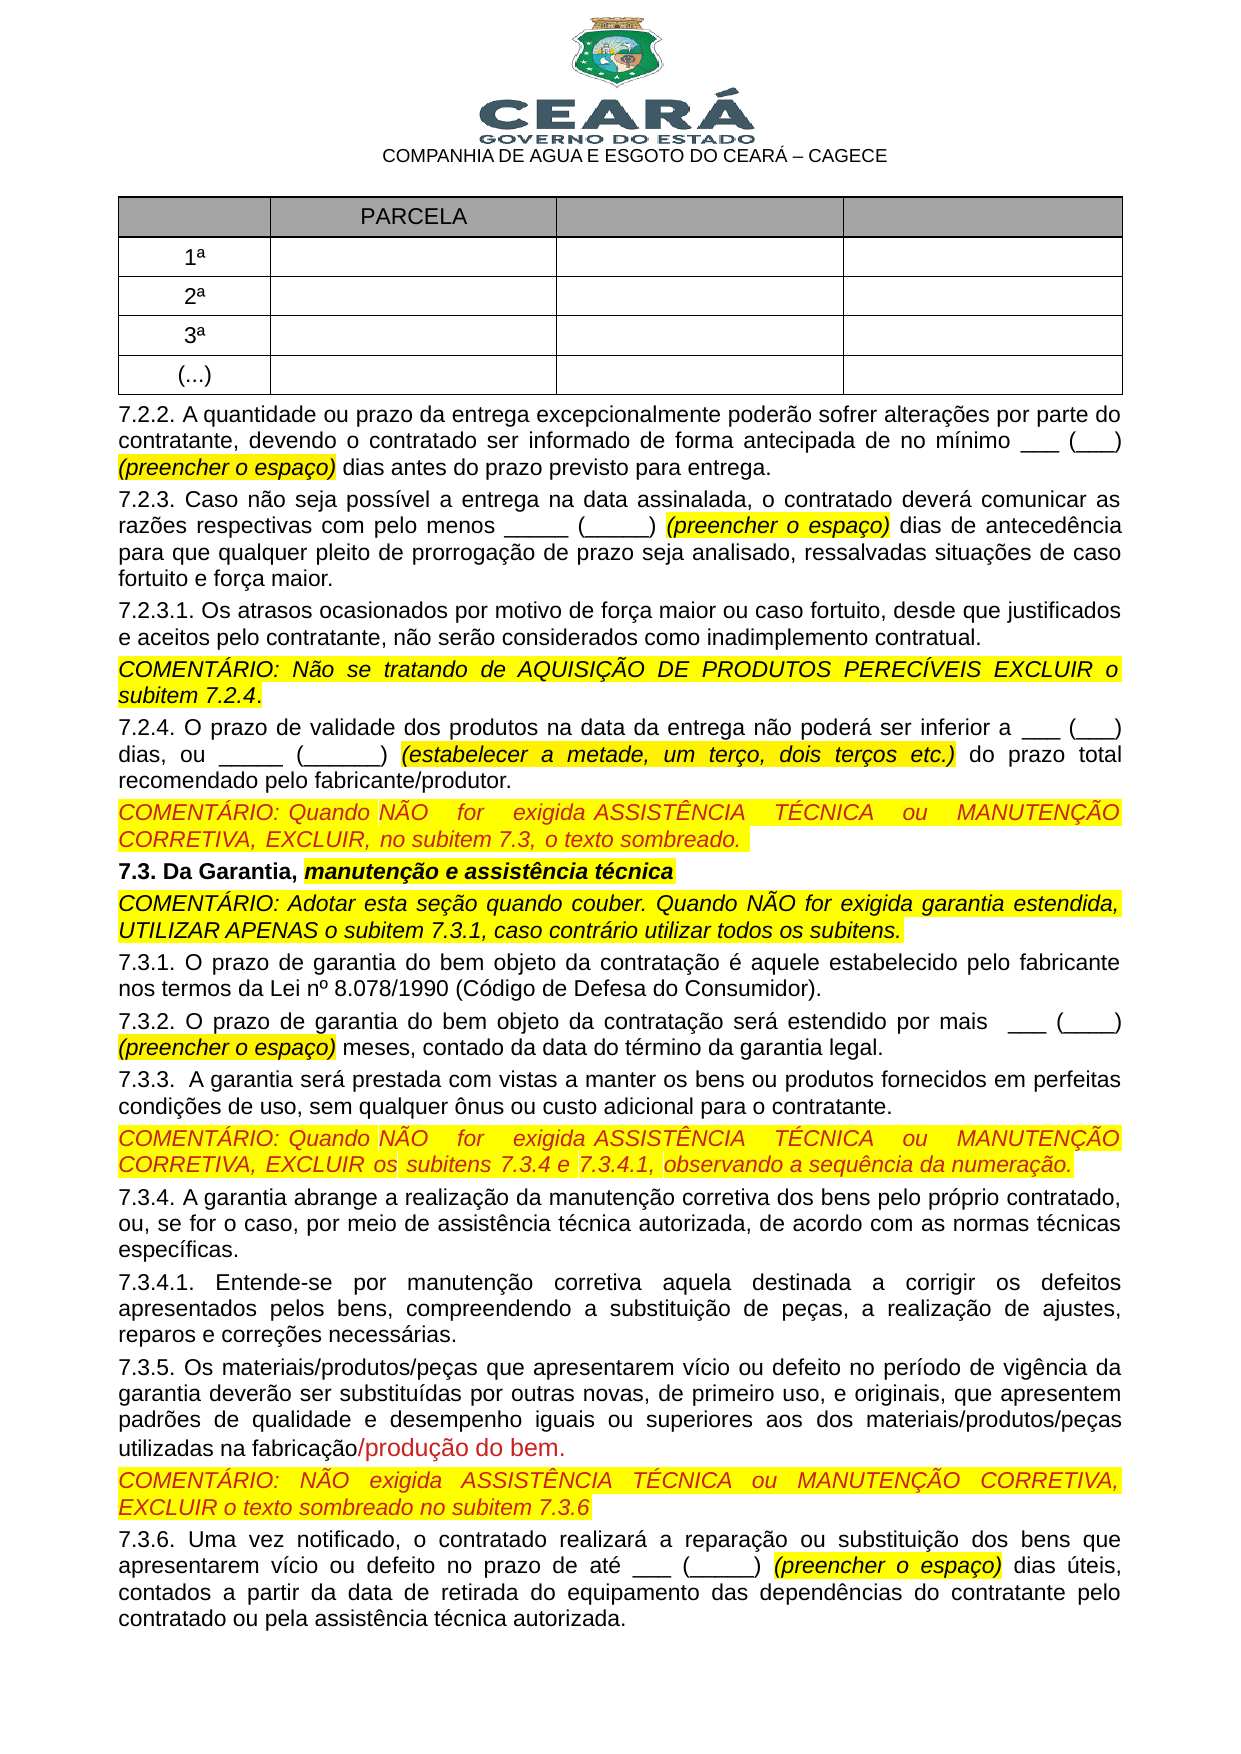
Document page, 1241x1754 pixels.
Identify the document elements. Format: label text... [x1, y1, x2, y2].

text COMENTÁRIO: Adotar esta seção quando couber. Quando NÃO for exigida garantia estendida, UTILIZAR APENAS o subitem 7.3.1, caso contrário utilizar todos os subitens. [118, 890, 1122, 943]
text 7.3.4. A garantia abrange a realização da manutenção corretiva dos bens pelo próprio contratado, ou, se for o caso, por meio de assistência técnica autorizada, de acordo com as normas técnicas específicas. [118, 1183, 1122, 1263]
text 7.3. Da Garantia, manutenção e assistência técnica [118, 858, 1122, 884]
table_cell [844, 316, 1122, 354]
table_cell [557, 316, 843, 354]
table_header PARCELA [271, 198, 556, 236]
table_header 1ª [119, 238, 270, 276]
text COMENTÁRIO: Não se tratando de AQUISIÇÃO DE PRODUTOS PERECÍVEIS EXCLUIR o subitem 7.2.4. [118, 656, 1122, 708]
text 7.3.1. O prazo de garantia do bem objeto da contratação é aquele estabelecido pelo fabricante nos termos da Lei nº 8.078/1990 (Código de Defesa do Consumidor). [118, 949, 1122, 1002]
table_cell [844, 356, 1122, 394]
table_cell [557, 277, 843, 315]
table_cell [557, 356, 843, 394]
text COMENTÁRIO: Quando NÃO for exigida ASSISTÊNCIA TÉCNICA ou MANUTENÇÃO CORRETIVA, EXCLUIR os subitens 7.3.4 e 7.3.4.1, observando a sequência da numeração. [118, 1125, 1122, 1178]
table_header [844, 198, 1122, 236]
table_header [271, 238, 556, 276]
text 7.3.5. Os materiais/produtos/peças que apresentarem vício ou defeito no período de vigência da garantia deverão ser substituídas por outras novas, de primeiro uso, e originais, que apresentem padrões de qualidade e desempenho iguais ou superiores aos dos materiais/produtos/peças utilizadas na fabricação/produção do bem. [118, 1353, 1122, 1461]
table_header [557, 238, 843, 276]
table_cell [844, 277, 1122, 315]
table_header [119, 198, 270, 236]
table_cell [271, 316, 556, 354]
text 7.3.6. Uma vez notificado, o contratado realizará a reparação ou substituição dos bens que apresentarem vício ou defeito no prazo de até ___ (_____) (preencher o espaço) dias úteis, contados a partir da data de retirada do equipamento das dependências do contratante pelo contratado ou pela assistência técnica autorizada. [118, 1526, 1122, 1631]
text 7.2.3. Caso não seja possível a entrega na data assinalada, o contratado deverá comunicar as razões respectivas com pelo menos _____ (_____) (preencher o espaço) dias de antecedência para que qualquer pleito de prorrogação de prazo seja analisado, ressalvadas situações de caso fortuito e força maior. [118, 486, 1122, 591]
text 7.2.2. A quantidade ou prazo da entrega excepcionalmente poderão sofrer alterações por parte do contratante, devendo o contratado ser informado de forma antecipada de no mínimo ___ (___) (preencher o espaço) dias antes do prazo previsto para entrega. [118, 401, 1122, 480]
text 7.2.4. O prazo de validade dos produtos na data da entrega não poderá ser inferior a ___ (___) dias, ou _____ (______) (estabelecer a metade, um terço, dois terços etc.) do prazo total recomendado pelo fabricante/produtor. [118, 714, 1122, 793]
table_cell [271, 356, 556, 394]
text COMENTÁRIO: Quando NÃO for exigida ASSISTÊNCIA TÉCNICA ou MANUTENÇÃO CORRETIVA, EXCLUIR, no subitem 7.3, o texto sombreado. [118, 799, 1122, 852]
table_cell [271, 277, 556, 315]
text 7.2.3.1. Os atrasos ocasionados por motivo de força maior ou caso fortuito, desde que justificados e aceitos pelo contratante, não serão considerados como inadimplemento contratual. [118, 597, 1122, 650]
text 7.3.3. A garantia será prestada com vistas a manter os bens ou produtos fornecidos em perfeitas condições de uso, sem qualquer ônus ou custo adicional para o contratante. [118, 1066, 1122, 1119]
table_cell 2ª [119, 277, 270, 315]
text 7.3.2. O prazo de garantia do bem objeto da contratação será estendido por mais ___ (____) (preencher o espaço) meses, contado da data do término da garantia legal. [118, 1008, 1122, 1060]
table_cell (...) [119, 356, 270, 394]
picture [453, 12, 782, 148]
text COMENTÁRIO: NÃO exigida ASSISTÊNCIA TÉCNICA ou MANUTENÇÃO CORRETIVA, EXCLUIR o texto sombreado no subitem 7.3.6 [118, 1467, 1122, 1520]
text 7.3.4.1. Entende-se por manutenção corretiva aquela destinada a corrigir os defeitos apresentados pelos bens, compreendendo a substituição de peças, a realização de ajustes, reparos e correções necessárias. [118, 1268, 1122, 1348]
table_header [557, 198, 843, 236]
table_cell 3ª [119, 316, 270, 354]
table_header [844, 238, 1122, 276]
